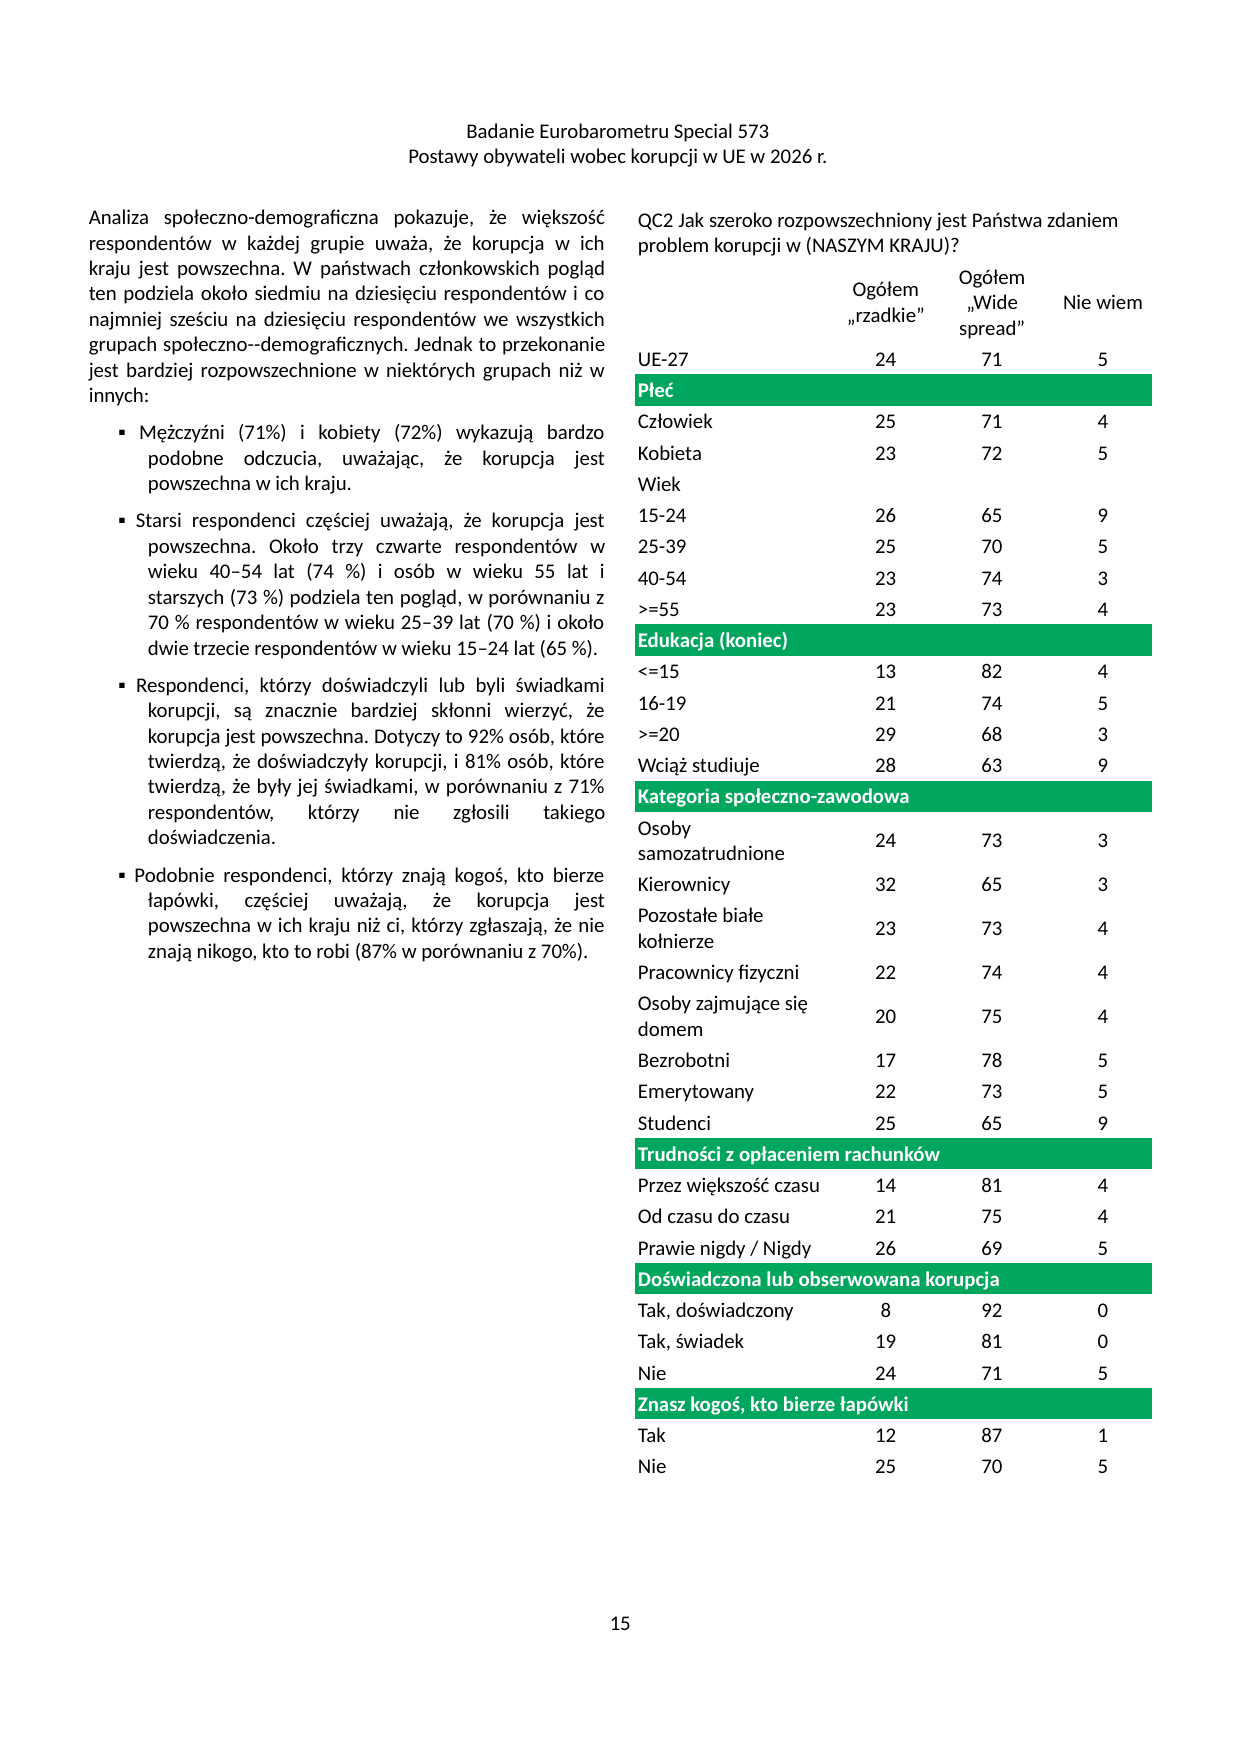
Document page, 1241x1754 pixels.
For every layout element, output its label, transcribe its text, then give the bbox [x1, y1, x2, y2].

table_cell <=15 [635, 656, 841, 687]
table_cell 16-19 [635, 687, 841, 718]
table_cell 21 [841, 687, 930, 718]
table_cell 81 [930, 1326, 1053, 1357]
table_cell >=55 [635, 593, 841, 624]
table_cell 0 [1054, 1326, 1152, 1357]
table_cell 63 [930, 749, 1053, 781]
table_cell 65 [930, 1107, 1053, 1138]
table_cell Osoby zajmujące się domem [635, 988, 841, 1044]
table_cell Pracownicy fizyczni [635, 956, 841, 988]
table_cell Wciąż studiuje [635, 749, 841, 781]
table_cell Kobieta [635, 437, 841, 468]
table_cell >=20 [635, 718, 841, 749]
table_cell 4 [1054, 988, 1152, 1044]
table_cell Trudności z opłaceniem rachunków [635, 1138, 1152, 1169]
table_cell 12 [841, 1419, 930, 1451]
table_cell Od czasu do czasu [635, 1201, 841, 1232]
table_cell Bezrobotni [635, 1044, 841, 1076]
table_cell 5 [1054, 1044, 1152, 1076]
text ▪ Podobnie respondenci, którzy znają kogoś, kto bierze łapówki, częściej uważają, że korupcja jest powszechna w ich kraju niż ci, którzy zgłaszają, że nie znają nikogo, kto to robi (87% w porównaniu z 70%). [118, 862, 605, 963]
text ▪ Respondenci, którzy doświadczyli lub byli świadkami korupcji, są znacznie bardziej skłonni wierzyć, że korupcja jest powszechna. Dotyczy to 92% osób, które twierdzą, że doświadczyły korupcji, i 81% osób, które twierdzą, że były jej świadkami, w porównaniu z 71% respondentów, którzy nie zgłosili takiego doświadczenia. [118, 672, 605, 850]
table_cell 19 [841, 1326, 930, 1357]
text ▪ Starsi respondenci częściej uważają, że korupcja jest powszechna. Około trzy czwarte respondentów w wieku 40–54 lat (74 %) i osób w wieku 55 lat i starszych (73 %) podziela ten pogląd, w porównaniu z 70 % respondentów w wieku 25–39 lat (70 %) i około dwie trzecie respondentów w wieku 15–24 lat (65 %). [118, 508, 605, 660]
table_cell 73 [930, 900, 1053, 956]
table_cell 4 [1054, 1201, 1152, 1232]
table_cell 65 [930, 499, 1053, 531]
table_cell 25-39 [635, 531, 841, 562]
table_cell Ogółem „Wide spread” [930, 261, 1053, 343]
table_cell 29 [841, 718, 930, 749]
table_cell 40-54 [635, 562, 841, 593]
table_cell 22 [841, 1076, 930, 1107]
table_cell 5 [1054, 1232, 1152, 1263]
table_cell 71 [930, 1357, 1053, 1388]
table_cell 3 [1054, 562, 1152, 593]
table_cell 74 [930, 956, 1053, 988]
table_cell 32 [841, 869, 930, 900]
table_cell Prawie nigdy / Nigdy [635, 1232, 841, 1263]
table_cell 69 [930, 1232, 1053, 1263]
table_cell 24 [841, 1357, 930, 1388]
table_cell UE-27 [635, 343, 841, 374]
text ▪ Mężczyźni (71%) i kobiety (72%) wykazują bardzo podobne odczucia, uważając, że korupcja jest powszechna w ich kraju. [118, 419, 605, 496]
table_cell 28 [841, 749, 930, 781]
table_cell 70 [930, 531, 1053, 562]
table_cell 23 [841, 593, 930, 624]
table_cell 4 [1054, 1169, 1152, 1201]
table_cell 73 [930, 1076, 1053, 1107]
table_cell Płeć [635, 374, 1152, 406]
table_cell 74 [930, 562, 1053, 593]
table_cell 4 [1054, 956, 1152, 988]
table_cell 9 [1054, 749, 1152, 781]
table_cell 25 [841, 406, 930, 437]
table_cell 26 [841, 499, 930, 531]
table_header QC2 Jak szeroko rozpowszechniony jest Państwa zdaniem problem korupcji w (NASZYM KRAJU)? [635, 204, 1152, 261]
table_cell Tak, świadek [635, 1326, 841, 1357]
text Analiza społeczno-demograficzna pokazuje, że większość respondentów w każdej grupie uważa, że korupcja w ich kraju jest powszechna. W państwach członkowskich pogląd ten podziela około siedmiu na dziesięciu respondentów i co najmniej sześciu na dziesięciu respondentów we wszystkich grupach społeczno-‑demograficznych. Jednak to przekonanie jest bardziej rozpowszechnione w niektórych grupach niż w innych: [88, 204, 605, 408]
table_cell Doświadczona lub obserwowana korupcja [635, 1263, 1152, 1294]
table_cell [635, 261, 841, 343]
table_cell Znasz kogoś, kto bierze łapówki [635, 1388, 1152, 1419]
table_cell 75 [930, 1201, 1053, 1232]
table_cell Człowiek [635, 406, 841, 437]
table_cell 81 [930, 1169, 1053, 1201]
table_cell 73 [930, 593, 1053, 624]
table_cell Wiek [635, 468, 1152, 499]
table_cell 9 [1054, 1107, 1152, 1138]
table_cell Nie wiem [1054, 261, 1152, 343]
table_cell Ogółem „rzadkie” [841, 261, 930, 343]
table_cell 65 [930, 869, 1053, 900]
table_cell 4 [1054, 656, 1152, 687]
table_cell 73 [930, 812, 1053, 868]
table_cell 5 [1054, 437, 1152, 468]
table_cell Nie [635, 1357, 841, 1388]
table_cell 78 [930, 1044, 1053, 1076]
table_cell Tak, doświadczony [635, 1294, 841, 1326]
table_cell 24 [841, 812, 930, 868]
table_cell 68 [930, 718, 1053, 749]
table_cell 82 [930, 656, 1053, 687]
table_cell 70 [930, 1451, 1053, 1482]
table_cell 5 [1054, 531, 1152, 562]
table_cell 15-24 [635, 499, 841, 531]
table_cell 5 [1054, 1451, 1152, 1482]
table_cell 22 [841, 956, 930, 988]
table_cell 72 [930, 437, 1053, 468]
table_cell 14 [841, 1169, 930, 1201]
table_cell 9 [1054, 499, 1152, 531]
table_cell 5 [1054, 1357, 1152, 1388]
table_cell Kategoria społeczno-zawodowa [635, 781, 1152, 812]
table_cell Osoby samozatrudnione [635, 812, 841, 868]
table_cell 3 [1054, 869, 1152, 900]
table_cell 25 [841, 531, 930, 562]
table_cell Pozostałe białe kołnierze [635, 900, 841, 956]
table_cell 87 [930, 1419, 1053, 1451]
table_cell 4 [1054, 900, 1152, 956]
table_cell 26 [841, 1232, 930, 1263]
table_cell 92 [930, 1294, 1053, 1326]
table_cell 75 [930, 988, 1053, 1044]
table_cell 5 [1054, 687, 1152, 718]
table_cell Studenci [635, 1107, 841, 1138]
table_cell 23 [841, 900, 930, 956]
table_cell 74 [930, 687, 1053, 718]
table_cell 20 [841, 988, 930, 1044]
table_cell 71 [930, 406, 1053, 437]
table_cell Kierownicy [635, 869, 841, 900]
table_cell 8 [841, 1294, 930, 1326]
table_cell 3 [1054, 718, 1152, 749]
table_cell 4 [1054, 406, 1152, 437]
table_cell Edukacja (koniec) [635, 624, 1152, 656]
table_cell Nie [635, 1451, 841, 1482]
table_cell 25 [841, 1107, 930, 1138]
table_cell Przez większość czasu [635, 1169, 841, 1201]
table_cell 17 [841, 1044, 930, 1076]
table_cell 5 [1054, 343, 1152, 374]
table_cell 71 [930, 343, 1053, 374]
table_cell 4 [1054, 593, 1152, 624]
table_cell Emerytowany [635, 1076, 841, 1107]
table_cell 21 [841, 1201, 930, 1232]
table_cell 1 [1054, 1419, 1152, 1451]
table_cell 3 [1054, 812, 1152, 868]
table_cell 5 [1054, 1076, 1152, 1107]
table_cell Tak [635, 1419, 841, 1451]
table_cell 23 [841, 437, 930, 468]
table_cell 13 [841, 656, 930, 687]
table_cell 23 [841, 562, 930, 593]
table_cell 0 [1054, 1294, 1152, 1326]
table_cell 25 [841, 1451, 930, 1482]
table_cell 24 [841, 343, 930, 374]
